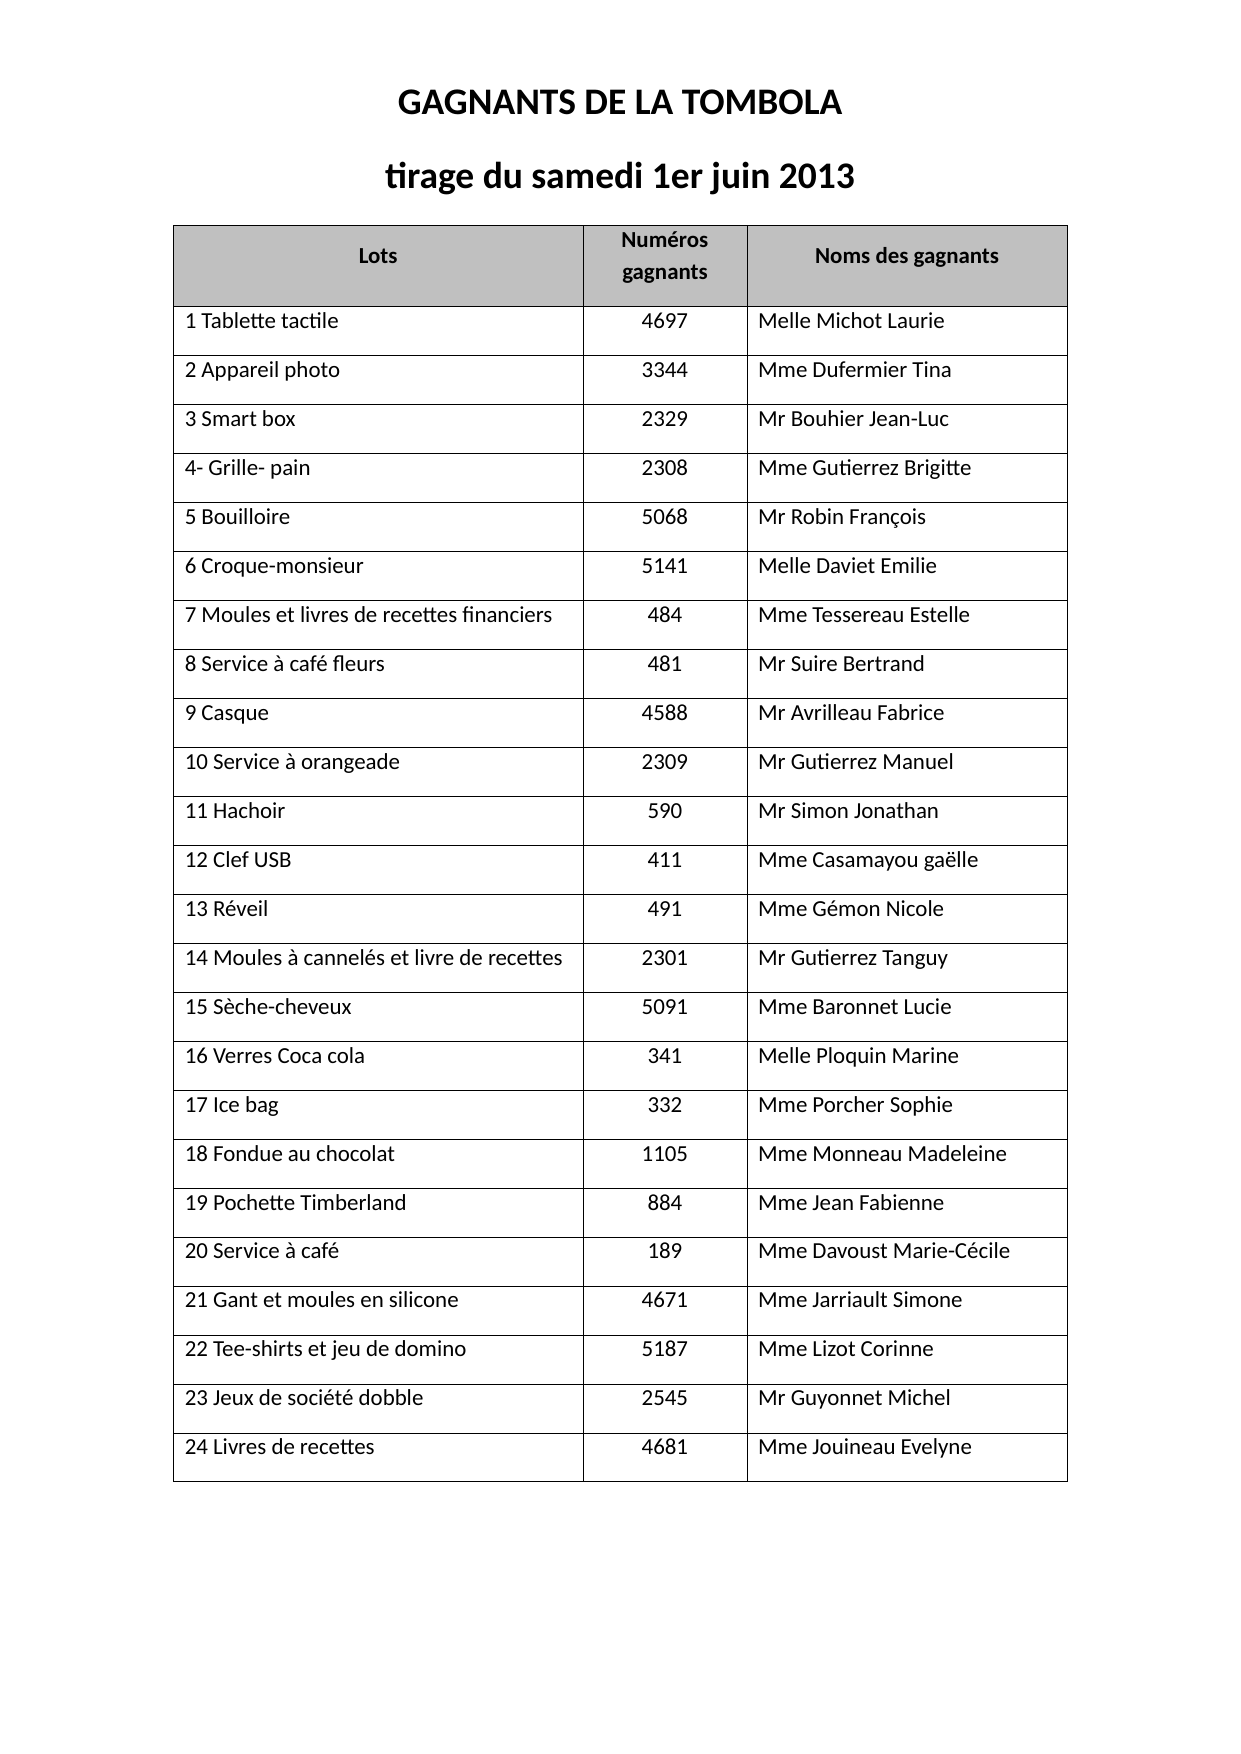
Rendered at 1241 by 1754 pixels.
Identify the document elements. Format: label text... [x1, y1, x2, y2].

table_cell Mme Porcher Sophie [748, 1091, 1067, 1139]
text tirage du samedi 1er juin 2013 [148, 152, 1093, 197]
table_cell Mme Jean Fabienne [748, 1189, 1067, 1237]
table_cell 1 Tablette tactile [174, 307, 583, 355]
table_cell Mme Jouineau Evelyne [748, 1434, 1067, 1481]
table_cell 14 Moules à cannelés et livre de recettes [174, 944, 583, 992]
table_cell 884 [584, 1189, 747, 1237]
table_cell Mme Tessereau Estelle [748, 601, 1067, 649]
table_cell 6 Croque-monsieur [174, 552, 583, 600]
table_cell 590 [584, 797, 747, 845]
table_cell Mr Avrilleau Fabrice [748, 699, 1067, 747]
table_cell 15 Sèche-cheveux [174, 993, 583, 1041]
table_cell Mme Lizot Corinne [748, 1336, 1067, 1383]
table_cell 8 Service à café fleurs [174, 650, 583, 698]
table_cell 5 Bouilloire [174, 503, 583, 551]
table_cell Mme Gutierrez Brigitte [748, 454, 1067, 502]
table_cell Melle Ploquin Marine [748, 1042, 1067, 1090]
table_cell 341 [584, 1042, 747, 1090]
table_cell 2308 [584, 454, 747, 502]
table_cell 4588 [584, 699, 747, 747]
table_cell 1105 [584, 1140, 747, 1188]
table_cell Melle Daviet Emilie [748, 552, 1067, 600]
table_cell 5091 [584, 993, 747, 1041]
table_cell 4697 [584, 307, 747, 355]
table_cell Mme Jarriault Simone [748, 1287, 1067, 1334]
table_cell 2 Appareil photo [174, 356, 583, 404]
table_cell 13 Réveil [174, 895, 583, 943]
table_cell Mme Davoust Marie-Cécile [748, 1238, 1067, 1286]
table_cell 4671 [584, 1287, 747, 1334]
table_cell 3 Smart box [174, 405, 583, 453]
table_cell 9 Casque [174, 699, 583, 747]
table_cell 5068 [584, 503, 747, 551]
table_header Noms des gagnants [748, 226, 1067, 306]
table_cell 3344 [584, 356, 747, 404]
table_cell 10 Service à orangeade [174, 748, 583, 796]
table_cell 24 Livres de recettes [174, 1434, 583, 1481]
table_cell 4681 [584, 1434, 747, 1481]
table_cell 18 Fondue au chocolat [174, 1140, 583, 1188]
table_cell 2301 [584, 944, 747, 992]
table_cell 2545 [584, 1385, 747, 1432]
table_cell 189 [584, 1238, 747, 1286]
table_cell 484 [584, 601, 747, 649]
table_cell Mme Baronnet Lucie [748, 993, 1067, 1041]
table_cell 411 [584, 846, 747, 894]
table_cell Mr Bouhier Jean-Luc [748, 405, 1067, 453]
text GAGNANTS DE LA TOMBOLA [148, 78, 1093, 124]
table_cell Mr Gutierrez Manuel [748, 748, 1067, 796]
table_cell 16 Verres Coca cola [174, 1042, 583, 1090]
table_cell Mme Gémon Nicole [748, 895, 1067, 943]
table_cell 2309 [584, 748, 747, 796]
table_cell 12 Clef USB [174, 846, 583, 894]
table_header Lots [174, 226, 583, 306]
table_cell 5141 [584, 552, 747, 600]
table_header Numéros gagnants [584, 226, 747, 306]
table_cell 332 [584, 1091, 747, 1139]
table_cell 20 Service à café [174, 1238, 583, 1286]
table_cell Mr Gutierrez Tanguy [748, 944, 1067, 992]
table_cell Mr Suire Bertrand [748, 650, 1067, 698]
table_cell 21 Gant et moules en silicone [174, 1287, 583, 1334]
table_cell 19 Pochette Timberland [174, 1189, 583, 1237]
table_cell Mr Guyonnet Michel [748, 1385, 1067, 1432]
table_cell Mr Robin François [748, 503, 1067, 551]
table_cell 22 Tee-shirts et jeu de domino [174, 1336, 583, 1383]
table_cell 491 [584, 895, 747, 943]
table_cell 7 Moules et livres de recettes financiers [174, 601, 583, 649]
table_cell 23 Jeux de société dobble [174, 1385, 583, 1432]
table_cell 2329 [584, 405, 747, 453]
table_cell 4- Grille- pain [174, 454, 583, 502]
table_cell 5187 [584, 1336, 747, 1383]
table_cell Mme Monneau Madeleine [748, 1140, 1067, 1188]
table_cell 11 Hachoir [174, 797, 583, 845]
table_cell 481 [584, 650, 747, 698]
table_cell 17 Ice bag [174, 1091, 583, 1139]
table_cell Melle Michot Laurie [748, 307, 1067, 355]
table_cell Mme Casamayou gaëlle [748, 846, 1067, 894]
table_cell Mr Simon Jonathan [748, 797, 1067, 845]
table_cell Mme Dufermier Tina [748, 356, 1067, 404]
